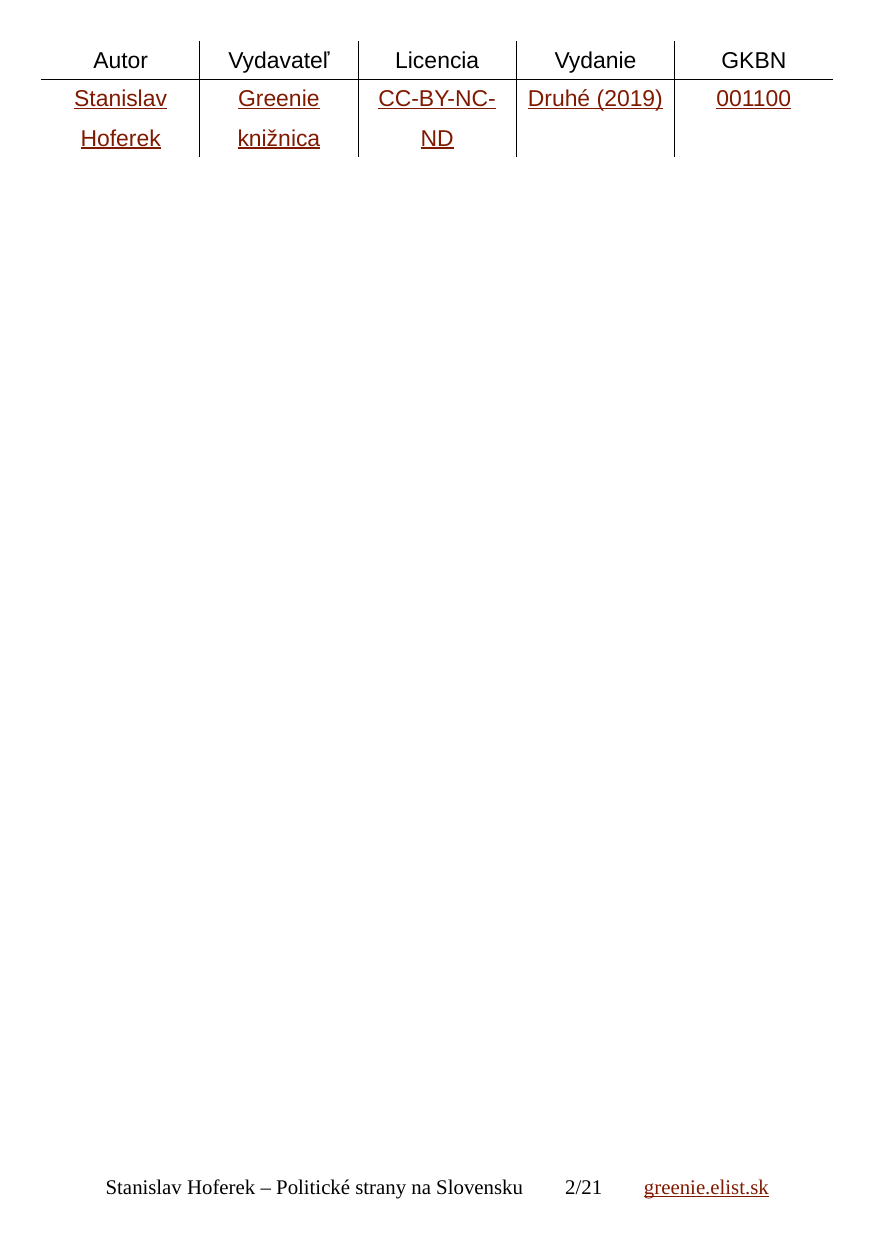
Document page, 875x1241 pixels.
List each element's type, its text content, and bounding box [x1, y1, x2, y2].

table_header GKBN [675, 41, 833, 79]
table_cell CC-BY-NC-ND [359, 80, 516, 157]
table_header Licencia [359, 41, 516, 79]
table_cell Druhé (2019) [517, 80, 674, 157]
table_cell Greenie knižnica [200, 80, 358, 157]
table_header Vydavateľ [200, 41, 358, 79]
table_header Vydanie [517, 41, 674, 79]
table_header Autor [41, 41, 199, 79]
table_cell 001100 [675, 80, 833, 157]
table_cell Stanislav Hoferek [41, 80, 199, 157]
